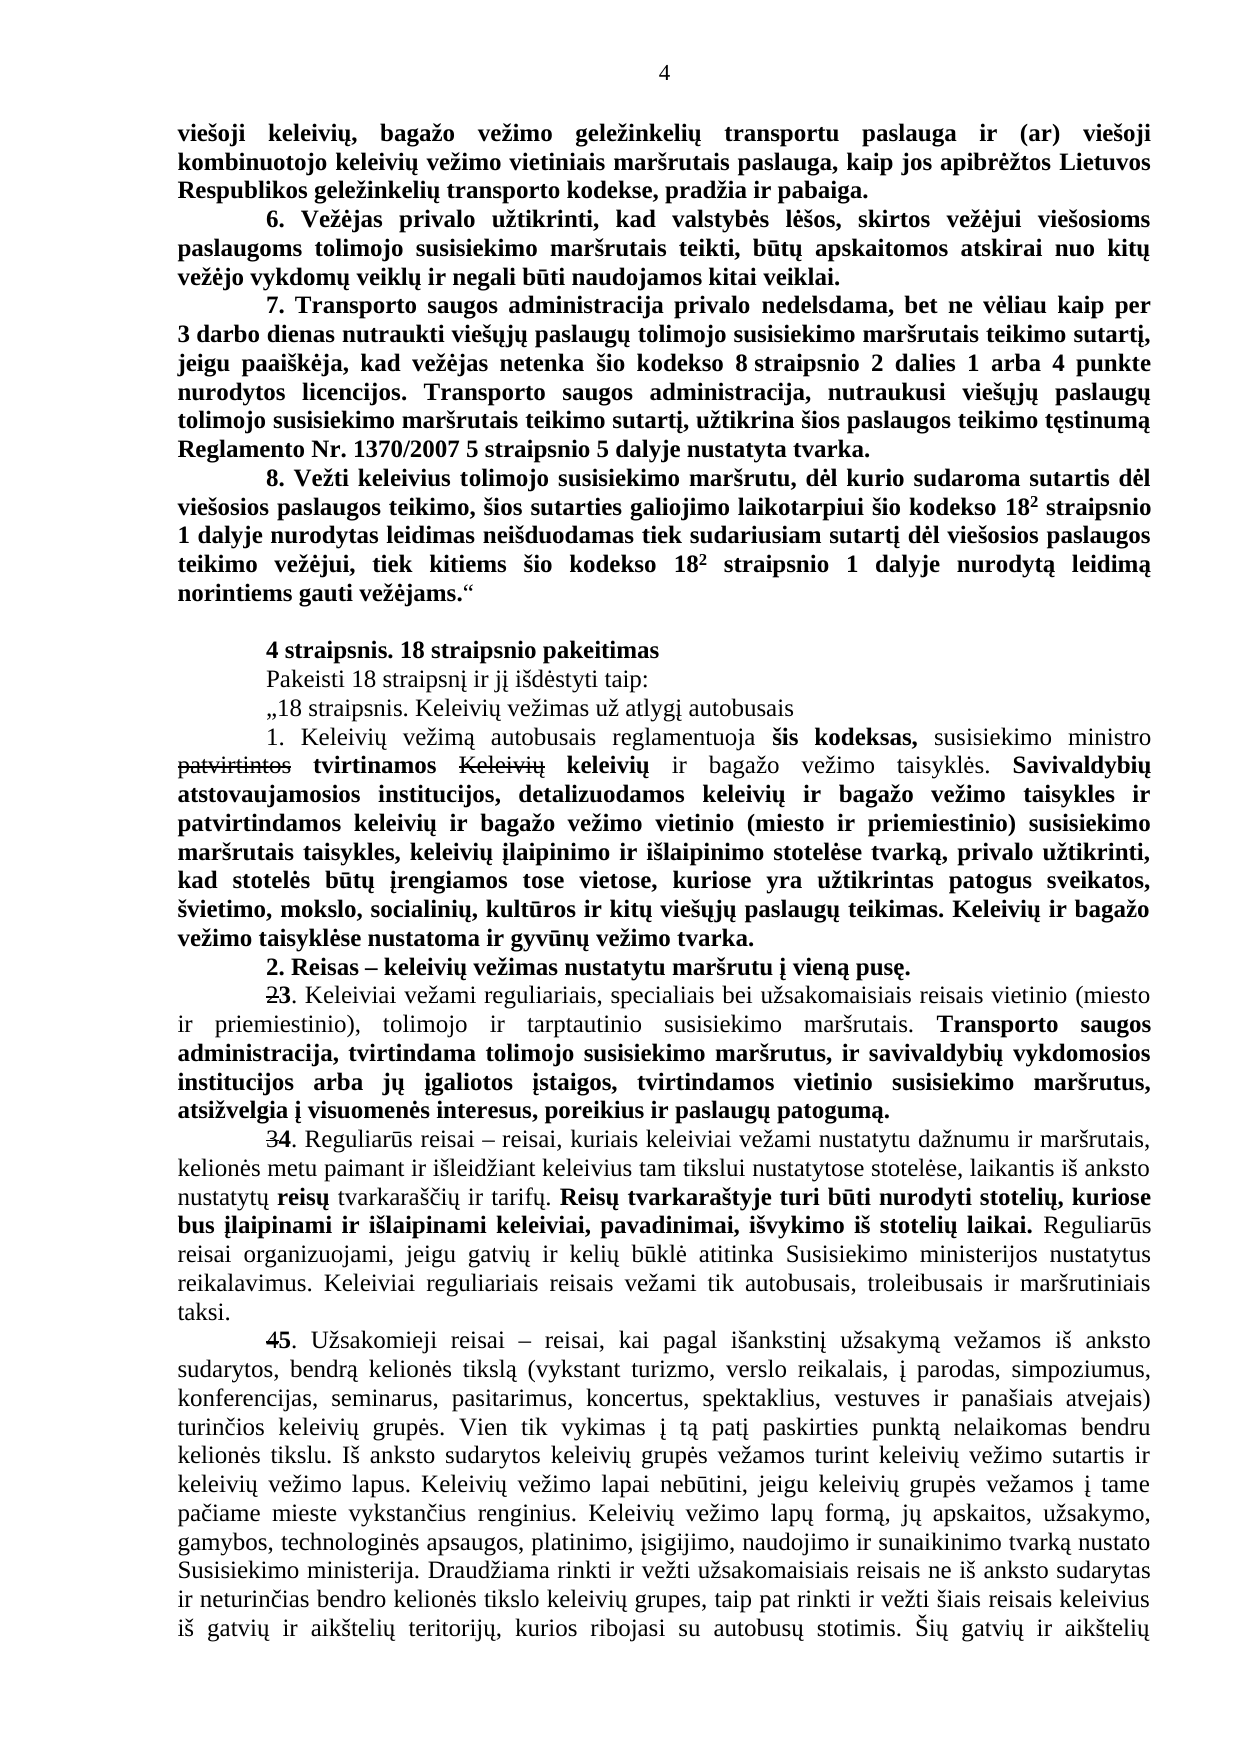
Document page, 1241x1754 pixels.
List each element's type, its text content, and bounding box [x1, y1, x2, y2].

text 2. Reisas – keleivių vežimas nustatytu maršrutu į vieną pusę. [177, 952, 1152, 981]
text 6. Vežėjas privalo užtikrinti, kad valstybės lėšos, skirtos vežėjui viešosioms paslaugoms tolimojo susisiekimo maršrutais teikti, būtų apskaitomos atskirai nuo kitų vežėjo vykdomų veiklų ir negali būti naudojamos kitai veiklai. [177, 204, 1152, 291]
text 1. Keleivių vežimą autobusais reglamentuoja šis kodeksas, susisiekimo ministro patvirtintos tvirtinamos Keleivių keleivių ir bagažo vežimo taisyklės. Savivaldybių atstovaujamosios institucijos, detalizuodamos keleivių ir bagažo vežimo taisykles ir patvirtindamos keleivių ir bagažo vežimo vietinio (miesto ir priemiestinio) susisiekimo maršrutais taisykles, keleivių įlaipinimo ir išlaipinimo stotelėse tvarką, privalo užtikrinti, kad stotelės būtų įrengiamos tose vietose, kuriose yra užtikrintas patogus sveikatos, švietimo, mokslo, socialinių, kultūros ir kitų viešųjų paslaugų teikimas. Keleivių ir bagažo vežimo taisyklėse nustatoma ir gyvūnų vežimo tvarka. [177, 722, 1152, 952]
text „18 straipsnis. Keleivių vežimas už atlygį autobusais [177, 693, 1152, 722]
text 7. Transporto saugos administracija privalo nedelsdama, bet ne vėliau kaip per 3 darbo dienas nutraukti viešųjų paslaugų tolimojo susisiekimo maršrutais teikimo sutartį, jeigu paaiškėja, kad vežėjas netenka šio kodekso 8 straipsnio 2 dalies 1 arba 4 punkte nurodytos licencijos. Transporto saugos administracija, nutraukusi viešųjų paslaugų tolimojo susisiekimo maršrutais teikimo sutartį, užtikrina šios paslaugos teikimo tęstinumą Reglamento Nr. 1370/2007 5 straipsnio 5 dalyje nustatyta tvarka. [177, 291, 1152, 463]
text 34. Reguliarūs reisai – reisai, kuriais keleiviai vežami nustatytu dažnumu ir maršrutais, kelionės metu paimant ir išleidžiant keleivius tam tikslui nustatytose stotelėse, laikantis iš anksto nustatytų reisų tvarkaraščių ir tarifų. Reisų tvarkaraštyje turi būti nurodyti stotelių, kuriose bus įlaipinami ir išlaipinami keleiviai, pavadinimai, išvykimo iš stotelių laikai. Reguliarūs reisai organizuojami, jeigu gatvių ir kelių būklė atitinka Susisiekimo ministerijos nustatytus reikalavimus. Keleiviai reguliariais reisais vežami tik autobusais, troleibusais ir maršrutiniais taksi. [177, 1124, 1152, 1326]
text 8. Vežti keleivius tolimojo susisiekimo maršrutu, dėl kurio sudaroma sutartis dėl viešosios paslaugos teikimo, šios sutarties galiojimo laikotarpiui šio kodekso 182 straipsnio 1 dalyje nurodytas leidimas neišduodamas tiek sudariusiam sutartį dėl viešosios paslaugos teikimo vežėjui, tiek kitiems šio kodekso 182 straipsnio 1 dalyje nurodytą leidimą norintiems gauti vežėjams.“ [177, 463, 1152, 607]
text 4 straipsnis. 18 straipsnio pakeitimas [177, 636, 1152, 664]
text 23. Keleiviai vežami reguliariais, specialiais bei užsakomaisiais reisais vietinio (miesto ir priemiestinio), tolimojo ir tarptautinio susisiekimo maršrutais. Transporto saugos administracija, tvirtindama tolimojo susisiekimo maršrutus, ir savivaldybių vykdomosios institucijos arba jų įgaliotos įstaigos, tvirtindamos vietinio susisiekimo maršrutus, atsižvelgia į visuomenės interesus, poreikius ir paslaugų patogumą. [177, 981, 1152, 1124]
text 45. Užsakomieji reisai – reisai, kai pagal išankstinį užsakymą vežamos iš anksto sudarytos, bendrą kelionės tikslą (vykstant turizmo, verslo reikalais, į parodas, simpoziumus, konferencijas, seminarus, pasitarimus, koncertus, spektaklius, vestuves ir panašiais atvejais) turinčios keleivių grupės. Vien tik vykimas į tą patį paskirties punktą nelaikomas bendru kelionės tikslu. Iš anksto sudarytos keleivių grupės vežamos turint keleivių vežimo sutartis ir keleivių vežimo lapus. Keleivių vežimo lapai nebūtini, jeigu keleivių grupės vežamos į tame pačiame mieste vykstančius renginius. Keleivių vežimo lapų formą, jų apskaitos, užsakymo, gamybos, technologinės apsaugos, platinimo, įsigijimo, naudojimo ir sunaikinimo tvarką nustato Susisiekimo ministerija. Draudžiama rinkti ir vežti užsakomaisiais reisais ne iš anksto sudarytas ir neturinčias bendro kelionės tikslo keleivių grupes, taip pat rinkti ir vežti šiais reisais keleivius iš gatvių ir aikštelių teritorijų, kurios ribojasi su autobusų stotimis. Šių gatvių ir aikštelių [177, 1326, 1152, 1642]
text Pakeisti 18 straipsnį ir jį išdėstyti taip: [177, 664, 1152, 693]
text viešoji keleivių, bagažo vežimo geležinkelių transportu paslauga ir (ar) viešoji kombinuotojo keleivių vežimo vietiniais maršrutais paslauga, kaip jos apibrėžtos Lietuvos Respublikos geležinkelių transporto kodekse, pradžia ir pabaiga. [177, 118, 1152, 204]
